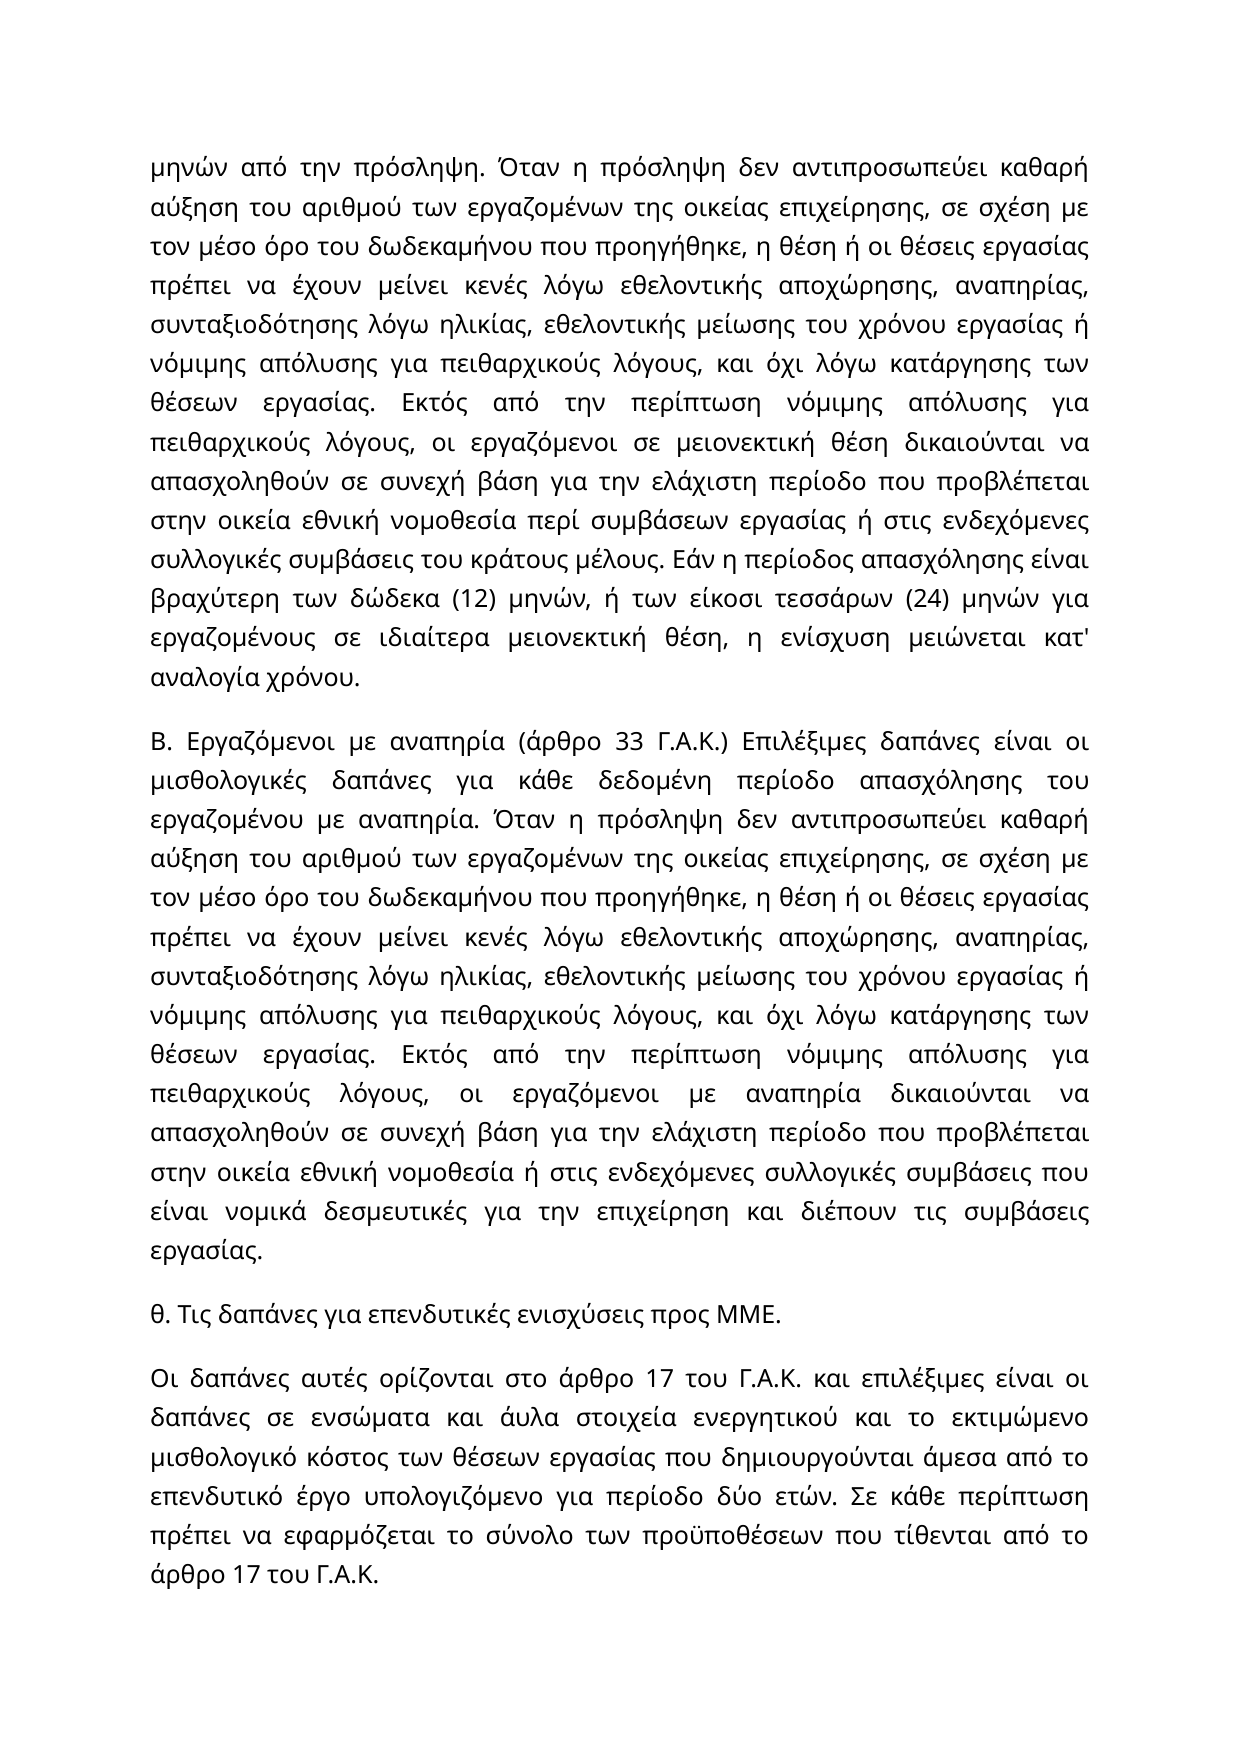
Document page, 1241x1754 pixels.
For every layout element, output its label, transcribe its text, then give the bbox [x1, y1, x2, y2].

text μηνών από την πρόσληψη. Όταν η πρόσληψη δεν αντιπροσωπεύει καθαρή αύξηση του αριθμού των εργαζομένων της οικείας επιχείρησης, σε σχέση με τον μέσο όρο του δωδεκαμήνου που προηγήθηκε, η θέση ή οι θέσεις εργασίας πρέπει να έχουν μείνει κενές λόγω εθελοντικής αποχώρησης, αναπηρίας, συνταξιοδότησης λόγω ηλικίας, εθελοντικής μείωσης του χρόνου εργασίας ή νόμιμης απόλυσης για πειθαρχικούς λόγους, και όχι λόγω κατάργησης των θέσεων εργασίας. Εκτός από την περίπτωση νόμιμης απόλυσης για πειθαρχικούς λόγους, οι εργαζόμενοι σε μειονεκτική θέση δικαιούνται να απασχοληθούν σε συνεχή βάση για την ελάχιστη περίοδο που προβλέπεται στην οικεία εθνική νομοθεσία περί συμβάσεων εργασίας ή στις ενδεχόμενες συλλογικές συμβάσεις του κράτους μέλους. Εάν η περίοδος απασχόλησης είναι βραχύτερη των δώδεκα (12) μηνών, ή των είκοσι τεσσάρων (24) μηνών για εργαζομένους σε ιδιαίτερα μειονεκτική θέση, η ενίσχυση μειώνεται κατ' αναλογία χρόνου. [150, 150, 1090, 693]
text θ. Τις δαπάνες για επενδυτικές ενισχύσεις προς ΜΜΕ. [150, 1297, 1090, 1331]
text Β. Εργαζόμενοι με αναπηρία (άρθρο 33 Γ.Α.Κ.) Επιλέξιμες δαπάνες είναι οι μισθολογικές δαπάνες για κάθε δεδομένη περίοδο απασχόλησης του εργαζομένου με αναπηρία. Όταν η πρόσληψη δεν αντιπροσωπεύει καθαρή αύξηση του αριθμού των εργαζομένων της οικείας επιχείρησης, σε σχέση με τον μέσο όρο του δωδεκαμήνου που προηγήθηκε, η θέση ή οι θέσεις εργασίας πρέπει να έχουν μείνει κενές λόγω εθελοντικής αποχώρησης, αναπηρίας, συνταξιοδότησης λόγω ηλικίας, εθελοντικής μείωσης του χρόνου εργασίας ή νόμιμης απόλυσης για πειθαρχικούς λόγους, και όχι λόγω κατάργησης των θέσεων εργασίας. Εκτός από την περίπτωση νόμιμης απόλυσης για πειθαρχικούς λόγους, οι εργαζόμενοι με αναπηρία δικαιούνται να απασχοληθούν σε συνεχή βάση για την ελάχιστη περίοδο που προβλέπεται στην οικεία εθνική νομοθεσία ή στις ενδεχόμενες συλλογικές συμβάσεις που είναι νομικά δεσμευτικές για την επιχείρηση και διέπουν τις συμβάσεις εργασίας. [150, 723, 1090, 1267]
text Οι δαπάνες αυτές ορίζονται στο άρθρο 17 του Γ.Α.Κ. και επιλέξιμες είναι οι δαπάνες σε ενσώματα και άυλα στοιχεία ενεργητικού και το εκτιμώμενο μισθολογικό κόστος των θέσεων εργασίας που δημιουργούνται άμεσα από το επενδυτικό έργο υπολογιζόμενο για περίοδο δύο ετών. Σε κάθε περίπτωση πρέπει να εφαρμόζεται το σύνολο των προϋποθέσεων που τίθενται από το άρθρο 17 του Γ.Α.Κ. [150, 1361, 1090, 1591]
